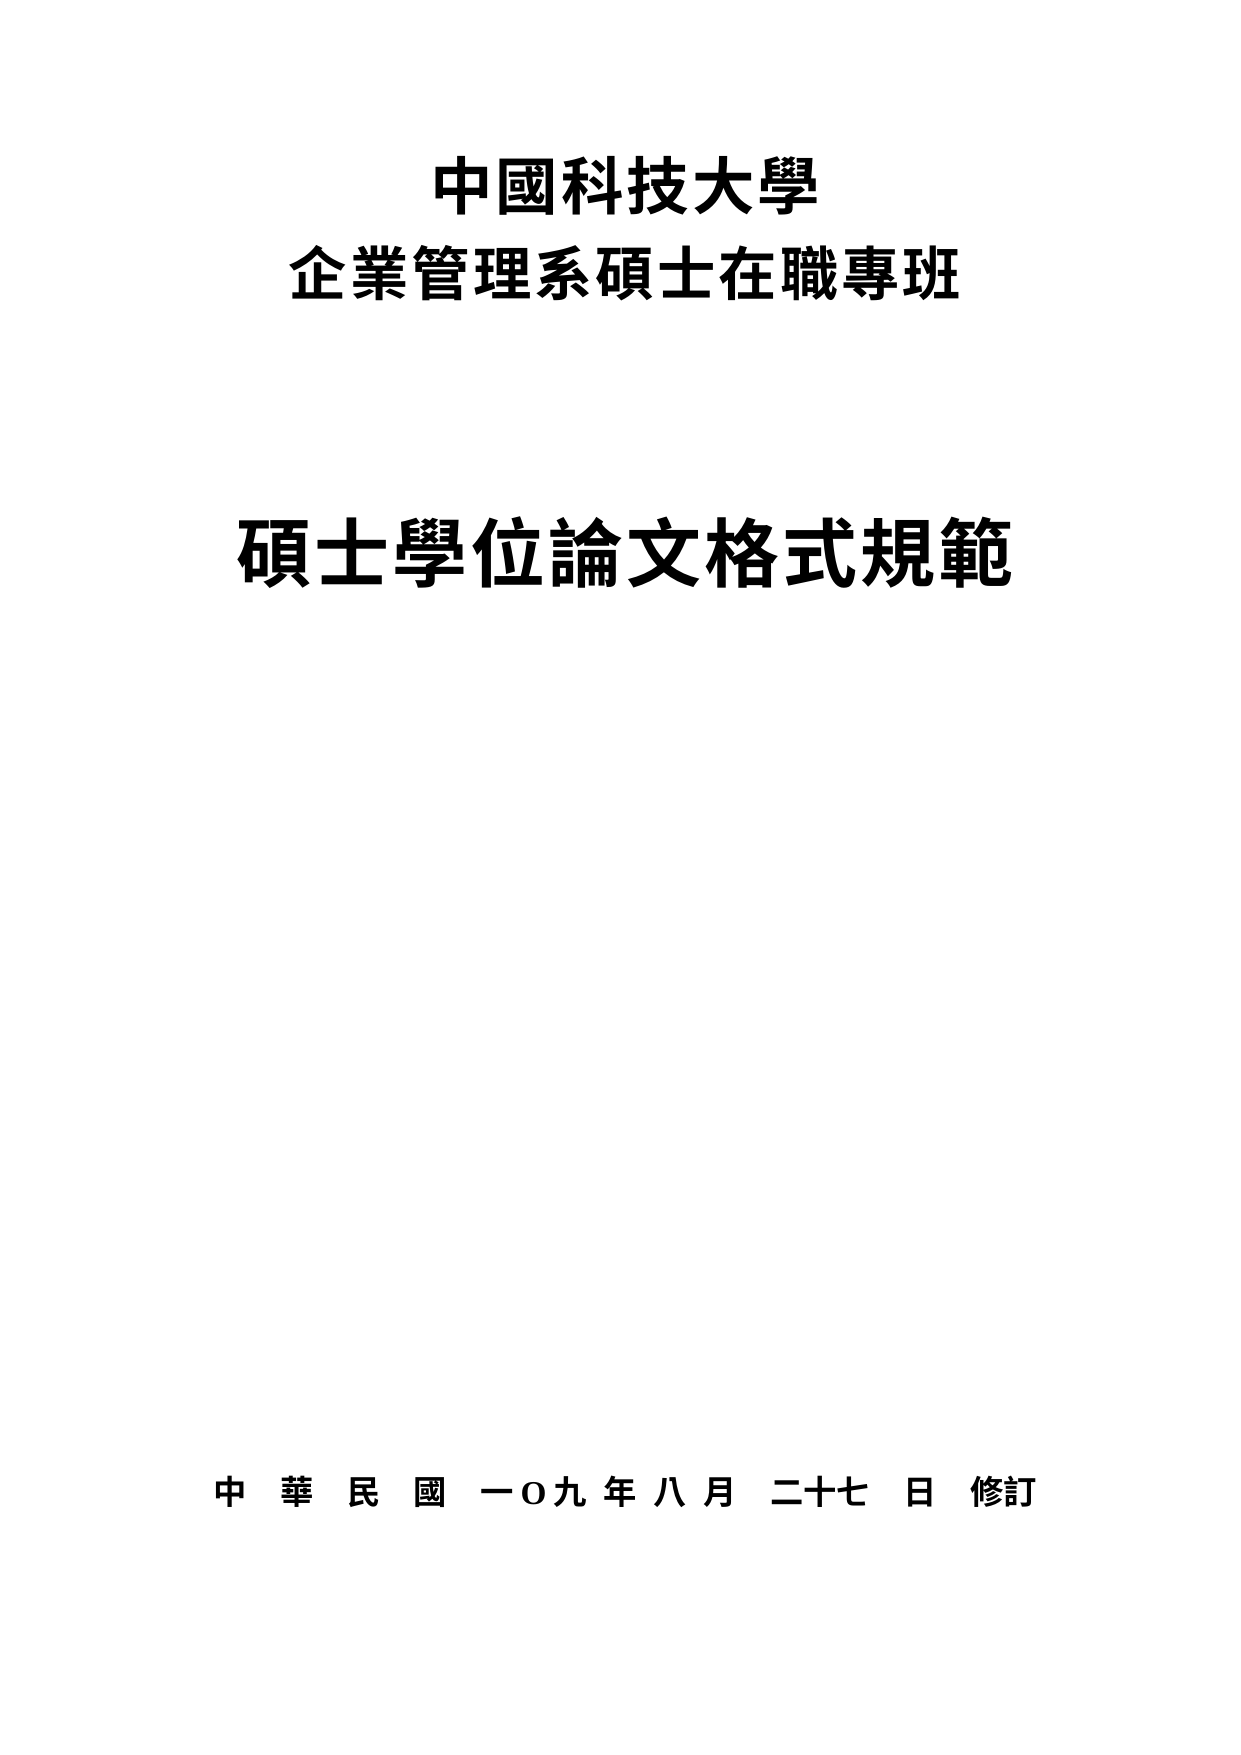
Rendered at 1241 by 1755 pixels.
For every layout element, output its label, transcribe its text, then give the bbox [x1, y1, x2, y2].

text 中國科技大學 [137, 137, 1112, 228]
text 中 華 民 國 一O九 年 八 月 二十七 日 修訂 [137, 1466, 1112, 1514]
text 碩士學位論文格式規範 [137, 494, 1112, 603]
text 企業管理系碩士在職專班 [137, 228, 1112, 312]
